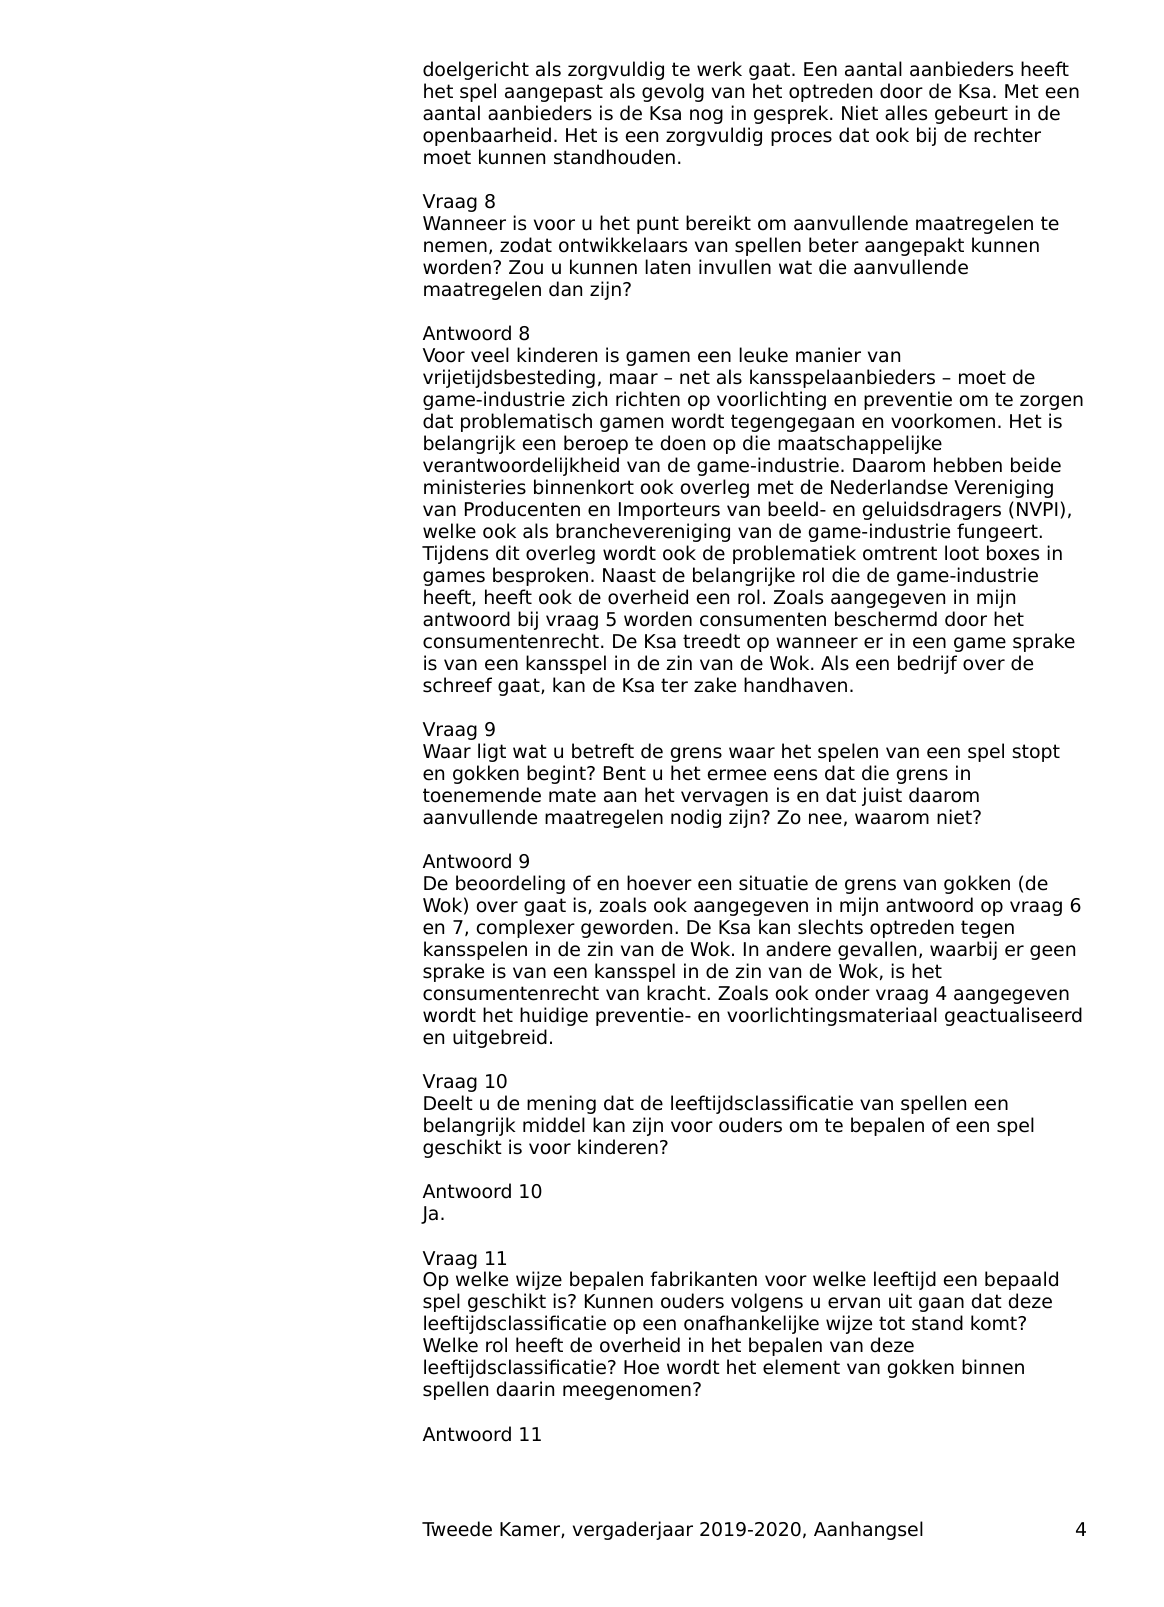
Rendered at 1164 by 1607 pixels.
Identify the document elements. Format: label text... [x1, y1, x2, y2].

text Waar ligt wat u betreft de grens waar het spelen van een spel stopt en gokken begint? Bent u het ermee eens dat die grens in toenemende mate aan het vervagen is en dat juist daarom aanvullende maatregelen nodig zijn? Zo nee, waarom niet? [422, 741, 1087, 829]
text Wanneer is voor u het punt bereikt om aanvullende maatregelen te nemen, zodat ontwikkelaars van spellen beter aangepakt kunnen worden? Zou u kunnen laten invullen wat die aanvullende maatregelen dan zijn? [422, 213, 1087, 301]
text Antwoord 11 [422, 1423, 1087, 1445]
text Antwoord 10 [422, 1181, 1087, 1203]
text Vraag 10 [422, 1071, 1087, 1093]
text Antwoord 9 [422, 851, 1087, 873]
text De beoordeling of en hoever een situatie de grens van gokken (de Wok) over gaat is, zoals ook aangegeven in mijn antwoord op vraag 6 en 7, complexer geworden. De Ksa kan slechts optreden tegen kansspelen in de zin van de Wok. In andere gevallen, waarbij er geen sprake is van een kansspel in de zin van de Wok, is het consumentenrecht van kracht. Zoals ook onder vraag 4 aangegeven wordt het huidige preventie- en voorlichtingsmateriaal geactualiseerd en uitgebreid. [422, 873, 1087, 1049]
text Vraag 8 [422, 191, 1087, 213]
text doelgericht als zorgvuldig te werk gaat. Een aantal aanbieders heeft het spel aangepast als gevolg van het optreden door de Ksa. Met een aantal aanbieders is de Ksa nog in gesprek. Niet alles gebeurt in de openbaarheid. Het is een zorgvuldig proces dat ook bij de rechter moet kunnen standhouden. [422, 59, 1087, 169]
text Antwoord 8 [422, 323, 1087, 345]
text Vraag 11 [422, 1247, 1087, 1269]
text Vraag 9 [422, 719, 1087, 741]
text Voor veel kinderen is gamen een leuke manier van vrijetijdsbesteding, maar – net als kansspelaanbieders – moet de game-industrie zich richten op voorlichting en preventie om te zorgen dat problematisch gamen wordt tegengegaan en voorkomen. Het is belangrijk een beroep te doen op die maatschappelijke verantwoordelijkheid van de game-industrie. Daarom hebben beide ministeries binnenkort ook overleg met de Nederlandse Vereniging van Producenten en Importeurs van beeld- en geluidsdragers (NVPI), welke ook als branchevereniging van de game-industrie fungeert. Tijdens dit overleg wordt ook de problematiek omtrent loot boxes in games besproken. Naast de belangrijke rol die de game-industrie heeft, heeft ook de overheid een rol. Zoals aangegeven in mijn antwoord bij vraag 5 worden consumenten beschermd door het consumentenrecht. De Ksa treedt op wanneer er in een game sprake is van een kansspel in de zin van de Wok. Als een bedrijf over de schreef gaat, kan de Ksa ter zake handhaven. [422, 345, 1087, 697]
text Ja. [422, 1203, 1087, 1225]
text Deelt u de mening dat de leeftijdsclassificatie van spellen een belangrijk middel kan zijn voor ouders om te bepalen of een spel geschikt is voor kinderen? [422, 1093, 1087, 1159]
text Op welke wijze bepalen fabrikanten voor welke leeftijd een bepaald spel geschikt is? Kunnen ouders volgens u ervan uit gaan dat deze leeftijdsclassificatie op een onafhankelijke wijze tot stand komt? Welke rol heeft de overheid in het bepalen van deze leeftijdsclassificatie? Hoe wordt het element van gokken binnen spellen daarin meegenomen? [422, 1269, 1087, 1401]
